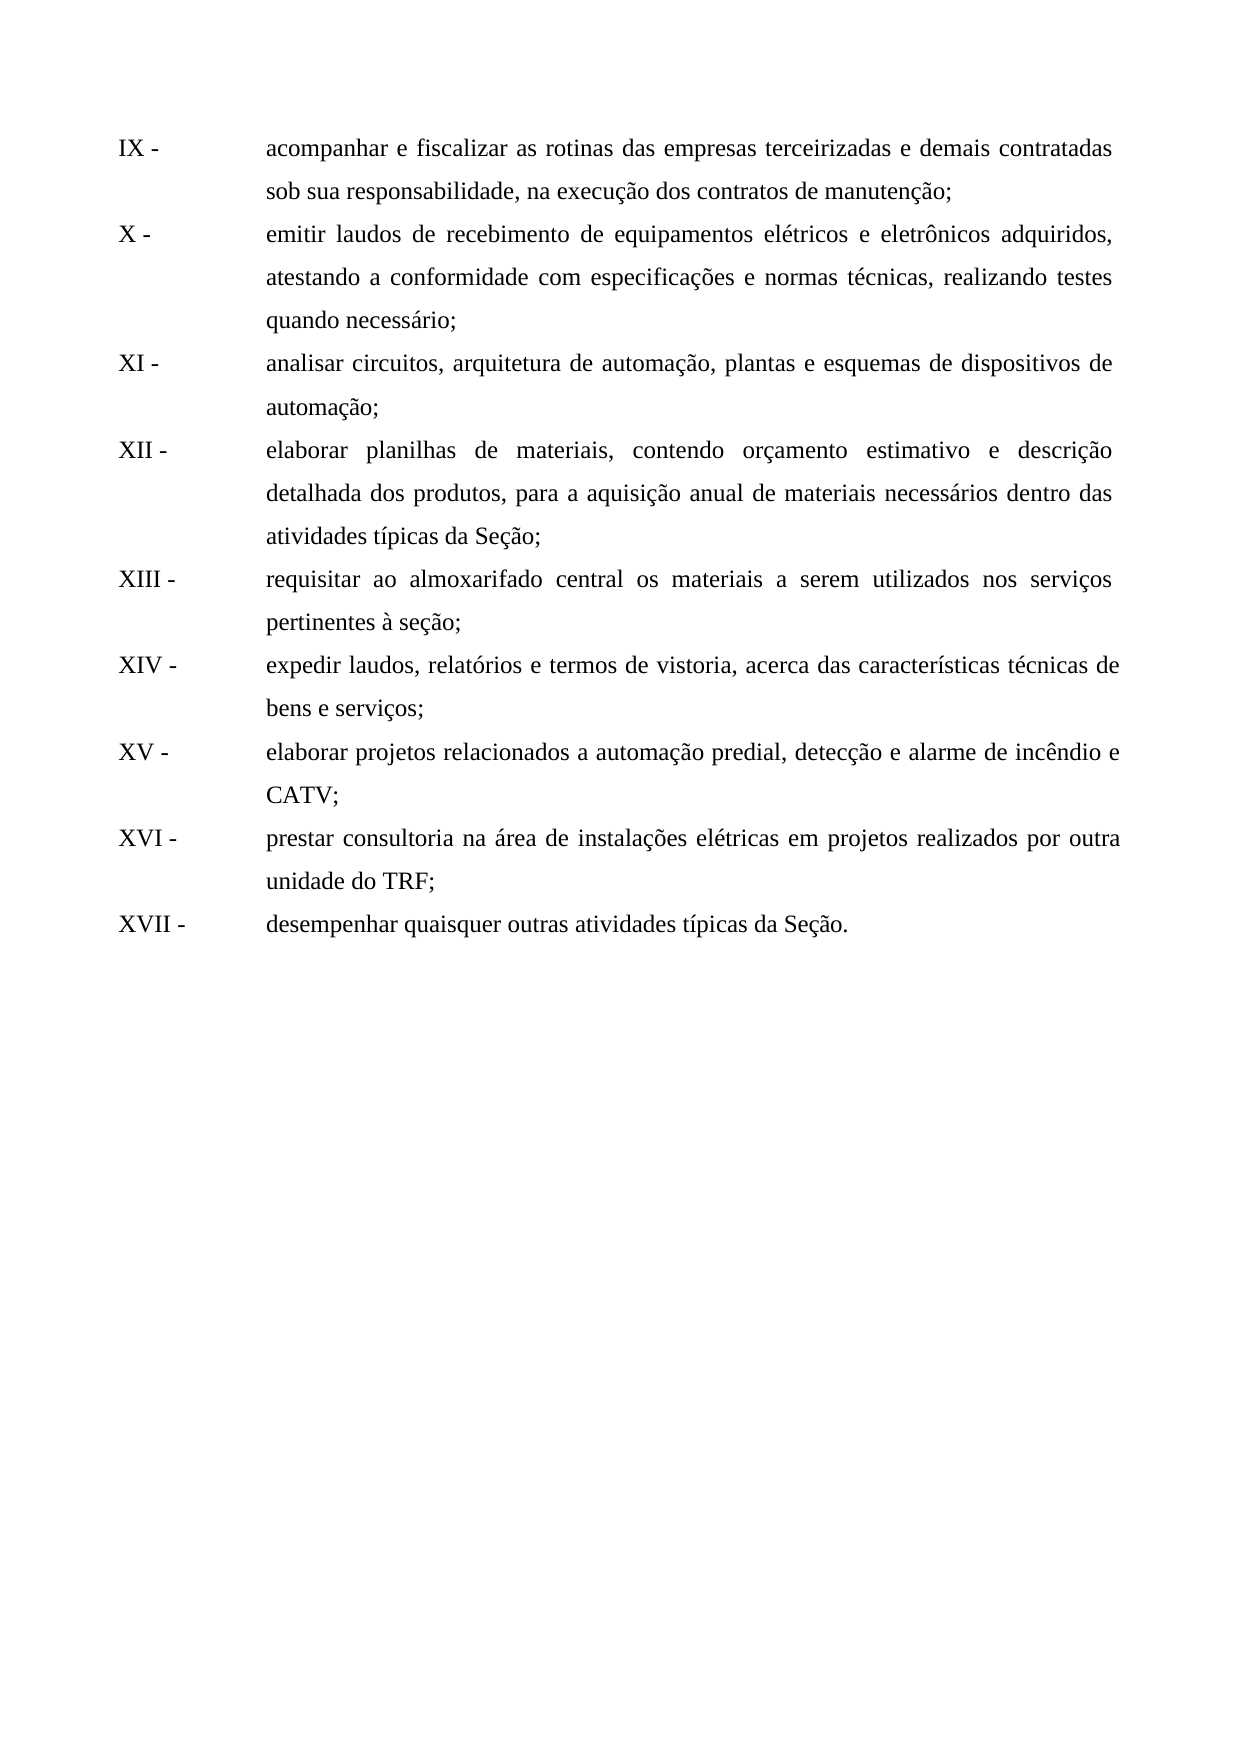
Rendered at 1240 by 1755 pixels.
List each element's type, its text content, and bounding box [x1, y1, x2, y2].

list prestar consultoria na área de instalações elétricas em projetos realizados por outra unidade do TRF; [118, 823, 1121, 895]
list expedir laudos, relatórios e termos de vistoria, acerca das características técnicas de bens e serviços; [118, 650, 1121, 722]
list requisitar ao almoxarifado central os materiais a serem utilizados nos serviços pertinentes à seção; [118, 564, 1113, 636]
list emitir laudos de recebimento de equipamentos elétricos e eletrônicos adquiridos, atestando a conformidade com especificações e normas técnicas, realizando testes quando necessário; [118, 219, 1113, 334]
list elaborar projetos relacionados a automação predial, detecção e alarme de incêndio e CATV; [118, 737, 1121, 809]
list acompanhar e fiscalizar as rotinas das empresas terceirizadas e demais contratadas sob sua responsabilidade, na execução dos contratos de manutenção; [118, 133, 1113, 205]
list desempenhar quaisquer outras atividades típicas da Seção. [118, 909, 1121, 938]
list elaborar planilhas de materiais, contendo orçamento estimativo e descrição detalhada dos produtos, para a aquisição anual de materiais necessários dentro das atividades típicas da Seção; [118, 435, 1113, 550]
list analisar circuitos, arquitetura de automação, plantas e esquemas de dispositivos de automação; [118, 348, 1113, 420]
